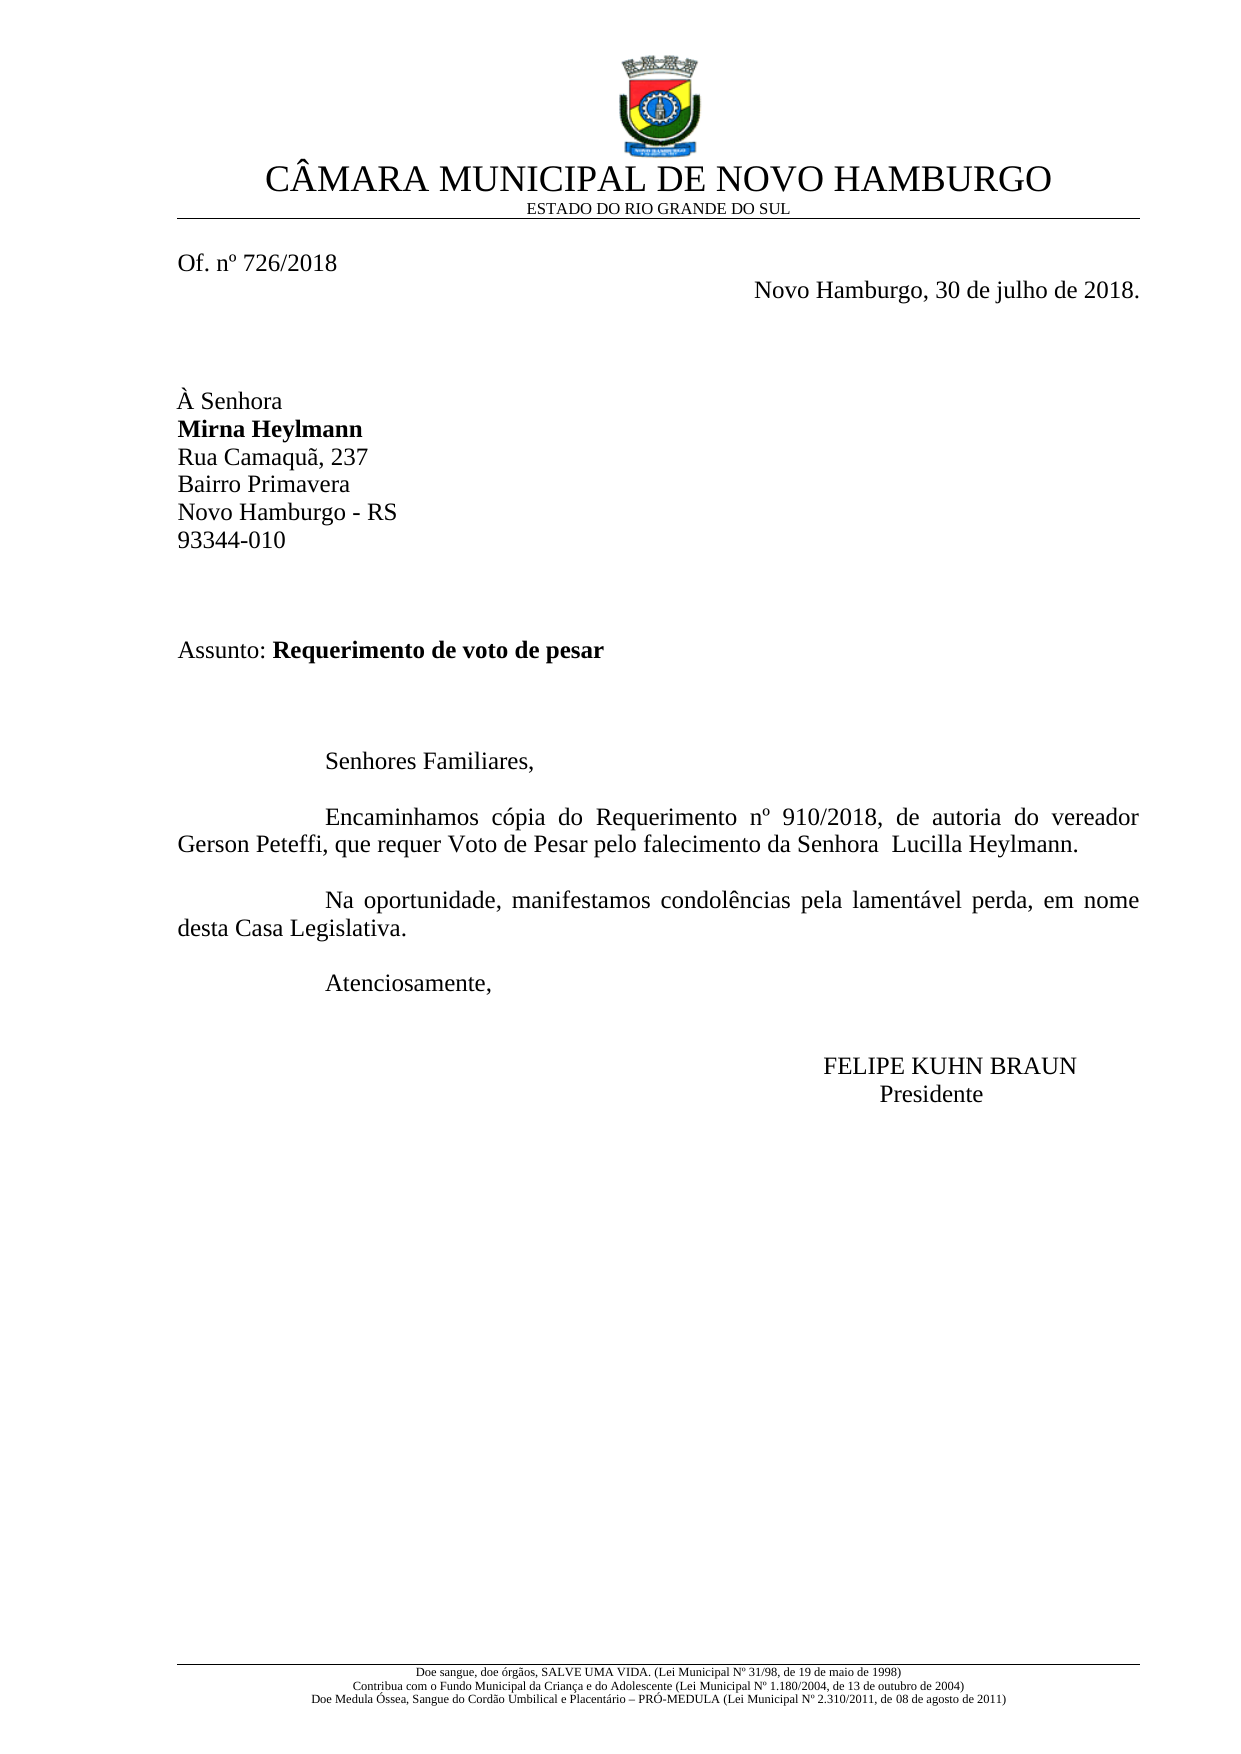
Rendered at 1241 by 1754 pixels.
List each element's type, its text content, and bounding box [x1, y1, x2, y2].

text Assunto: Requerimento de voto de pesar [177, 637, 1140, 664]
text Novo Hamburgo - RS [177, 498, 1140, 526]
picture [612, 47, 705, 163]
text Presidente [179, 1080, 1140, 1108]
text Na oportunidade, manifestamos condolências pela lamentável perda, em nome desta Casa Legislativa. [177, 886, 1140, 941]
text Rua Camaquã, 237 [177, 443, 1140, 470]
text Bairro Primavera [177, 470, 1140, 498]
text Encaminhamos cópia do Requerimento nº 910/2018, de autoria do vereador Gerson Peteffi, que requer Voto de Pesar pelo falecimento da Senhora Lucilla Heylmann. [177, 803, 1140, 858]
text Senhores Familiares, [177, 747, 1140, 775]
text Of. nº 726/2018 [177, 249, 1140, 276]
text Atenciosamente, [177, 969, 1140, 997]
text Mirna Heylmann [177, 415, 1140, 443]
text À Senhora [176, 387, 1140, 415]
text 93344-010 [177, 526, 1140, 553]
text FELIPE KUHN BRAUN [179, 1052, 1140, 1080]
text Novo Hamburgo, 30 de julho de 2018. [177, 276, 1140, 304]
